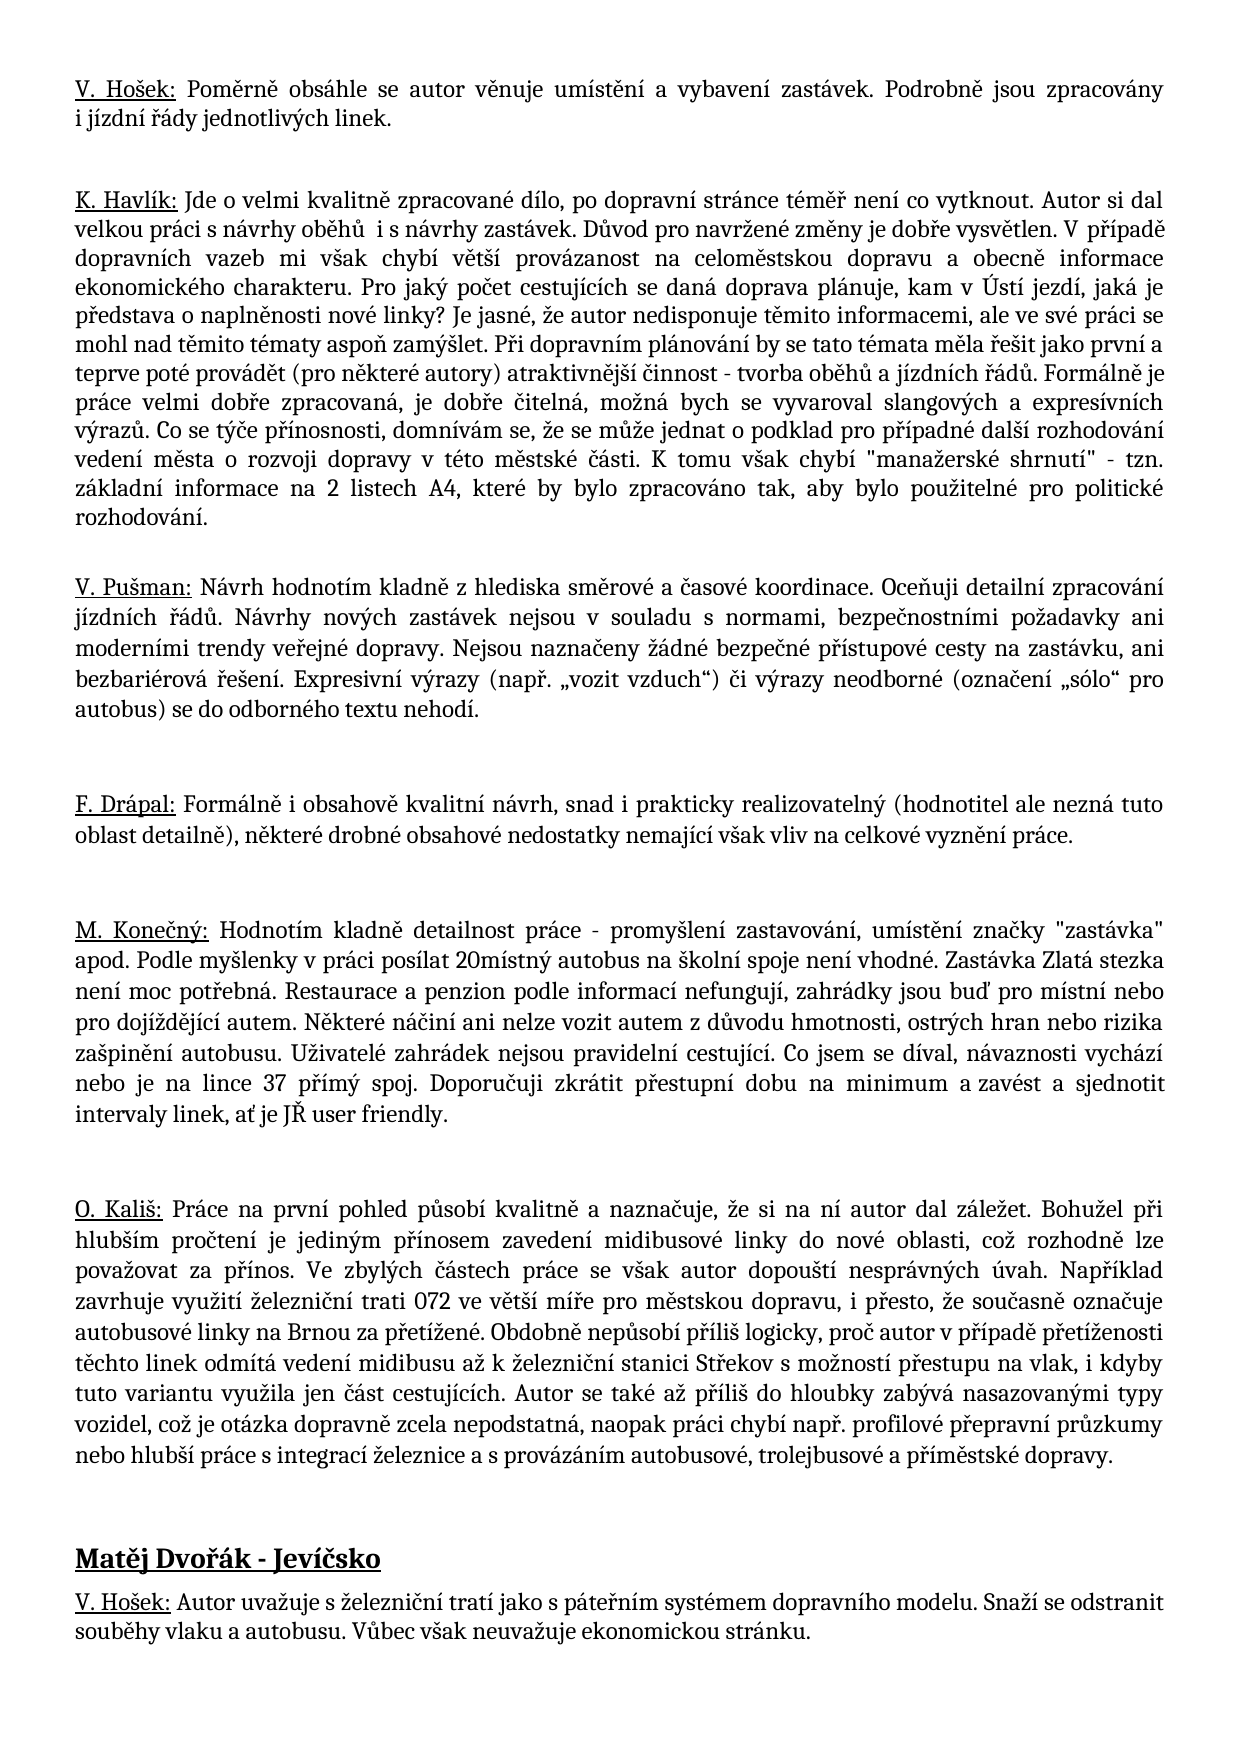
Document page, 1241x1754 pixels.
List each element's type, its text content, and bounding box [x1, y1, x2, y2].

text F. Drápal: Formálně i obsahově kvalitní návrh, snad i prakticky realizovatelný (hodnotitel ale nezná tuto oblast detailně), některé drobné obsahové nedostatky nemající však vliv na celkové vyznění práce. [75, 790, 1165, 850]
text O. Kališ: Práce na první pohled působí kvalitně a naznačuje, že si na ní autor dal záležet. Bohužel při hlubším pročtení je jediným přínosem zavedení midibusové linky do nové oblasti, což rozhodně lze považovat za přínos. Ve zbylých částech práce se však autor dopouští nesprávných úvah. Například zavrhuje využití železniční trati 072 ve větší míře pro městskou dopravu, i přesto, že současně označuje autobusové linky na Brnou za přetížené. Obdobně nepůsobí příliš logicky, proč autor v případě přetíženosti těchto linek odmítá vedení midibusu až k železniční stanici Střekov s možností přestupu na vlak, i kdyby tuto variantu využila jen část cestujících. Autor se také až příliš do hloubky zabývá nasazovanými typy vozidel, což je otázka dopravně zcela nepodstatná, naopak práci chybí např. profilové přepravní průzkumy nebo hlubší práce s integrací železnice a s provázáním autobusové, trolejbusové a příměstské dopravy. [75, 1195, 1165, 1469]
text M. Konečný: Hodnotím kladně detailnost práce - promyšlení zastavování, umístění značky "zastávka" apod. Podle myšlenky v práci posílat 20místný autobus na školní spoje není vhodné. Zastávka Zlatá stezka není moc potřebná. Restaurace a penzion podle informací nefungují, zahrádky jsou buď pro místní nebo pro dojíždějící autem. Některé náčiní ani nelze vozit autem z důvodu hmotnosti, ostrých hran nebo rizika zašpinění autobusu. Uživatelé zahrádek nejsou pravidelní cestující. Co jsem se díval, návaznosti vychází nebo je na lince 37 přímý spoj. Doporučuji zkrátit přestupní dobu na minimum a zavést a sjednotit intervaly linek, ať je JŘ user friendly. [75, 916, 1165, 1129]
text V. Hošek: Poměrně obsáhle se autor věnuje umístění a vybavení zastávek. Podrobně jsou zpracovány i jízdní řády jednotlivých linek. [75, 75, 1165, 132]
text Matěj Dvořák - Jevíčsko [75, 1542, 1165, 1575]
text K. Havlík: Jde o velmi kvalitně zpracované dílo, po dopravní stránce téměř není co vytknout. Autor si dal velkou práci s návrhy oběhů i s návrhy zastávek. Důvod pro navržené změny je dobře vysvětlen. V případě dopravních vazeb mi však chybí větší provázanost na celoměstskou dopravu a obecně informace ekonomického charakteru. Pro jaký počet cestujících se daná doprava plánuje, kam v Ústí jezdí, jaká je představa o naplněnosti nové linky? Je jasné, že autor nedisponuje těmito informacemi, ale ve své práci se mohl nad těmito tématy aspoň zamýšlet. Při dopravním plánování by se tato témata měla řešit jako první a teprve poté provádět (pro některé autory) atraktivnější činnost - tvorba oběhů a jízdních řádů. Formálně je práce velmi dobře zpracovaná, je dobře čitelná, možná bych se vyvaroval slangových a expresívních výrazů. Co se týče přínosnosti, domnívám se, že se může jednat o podklad pro případné další rozhodování vedení města o rozvoji dopravy v této městské části. K tomu však chybí "manažerské shrnutí" - tzn. základní informace na 2 listech A4, které by bylo zpracováno tak, aby bylo použitelné pro politické rozhodování. [75, 186, 1165, 531]
text V. Hošek: Autor uvažuje s železniční tratí jako s páteřním systémem dopravního modelu. Snaží se odstranit souběhy vlaku a autobusu. Vůbec však neuvažuje ekonomickou stránku. [75, 1588, 1165, 1645]
text V. Pušman: Návrh hodnotím kladně z hlediska směrové a časové koordinace. Oceňuji detailní zpracování jízdních řádů. Návrhy nových zastávek nejsou v souladu s normami, bezpečnostními požadavky ani moderními trendy veřejné dopravy. Nejsou naznačeny žádné bezpečné přístupové cesty na zastávku, ani bezbariérová řešení. Expresivní výrazy (např. „vozit vzduch“) či výrazy neodborné (označení „sólo“ pro autobus) se do odborného textu nehodí. [75, 572, 1165, 724]
